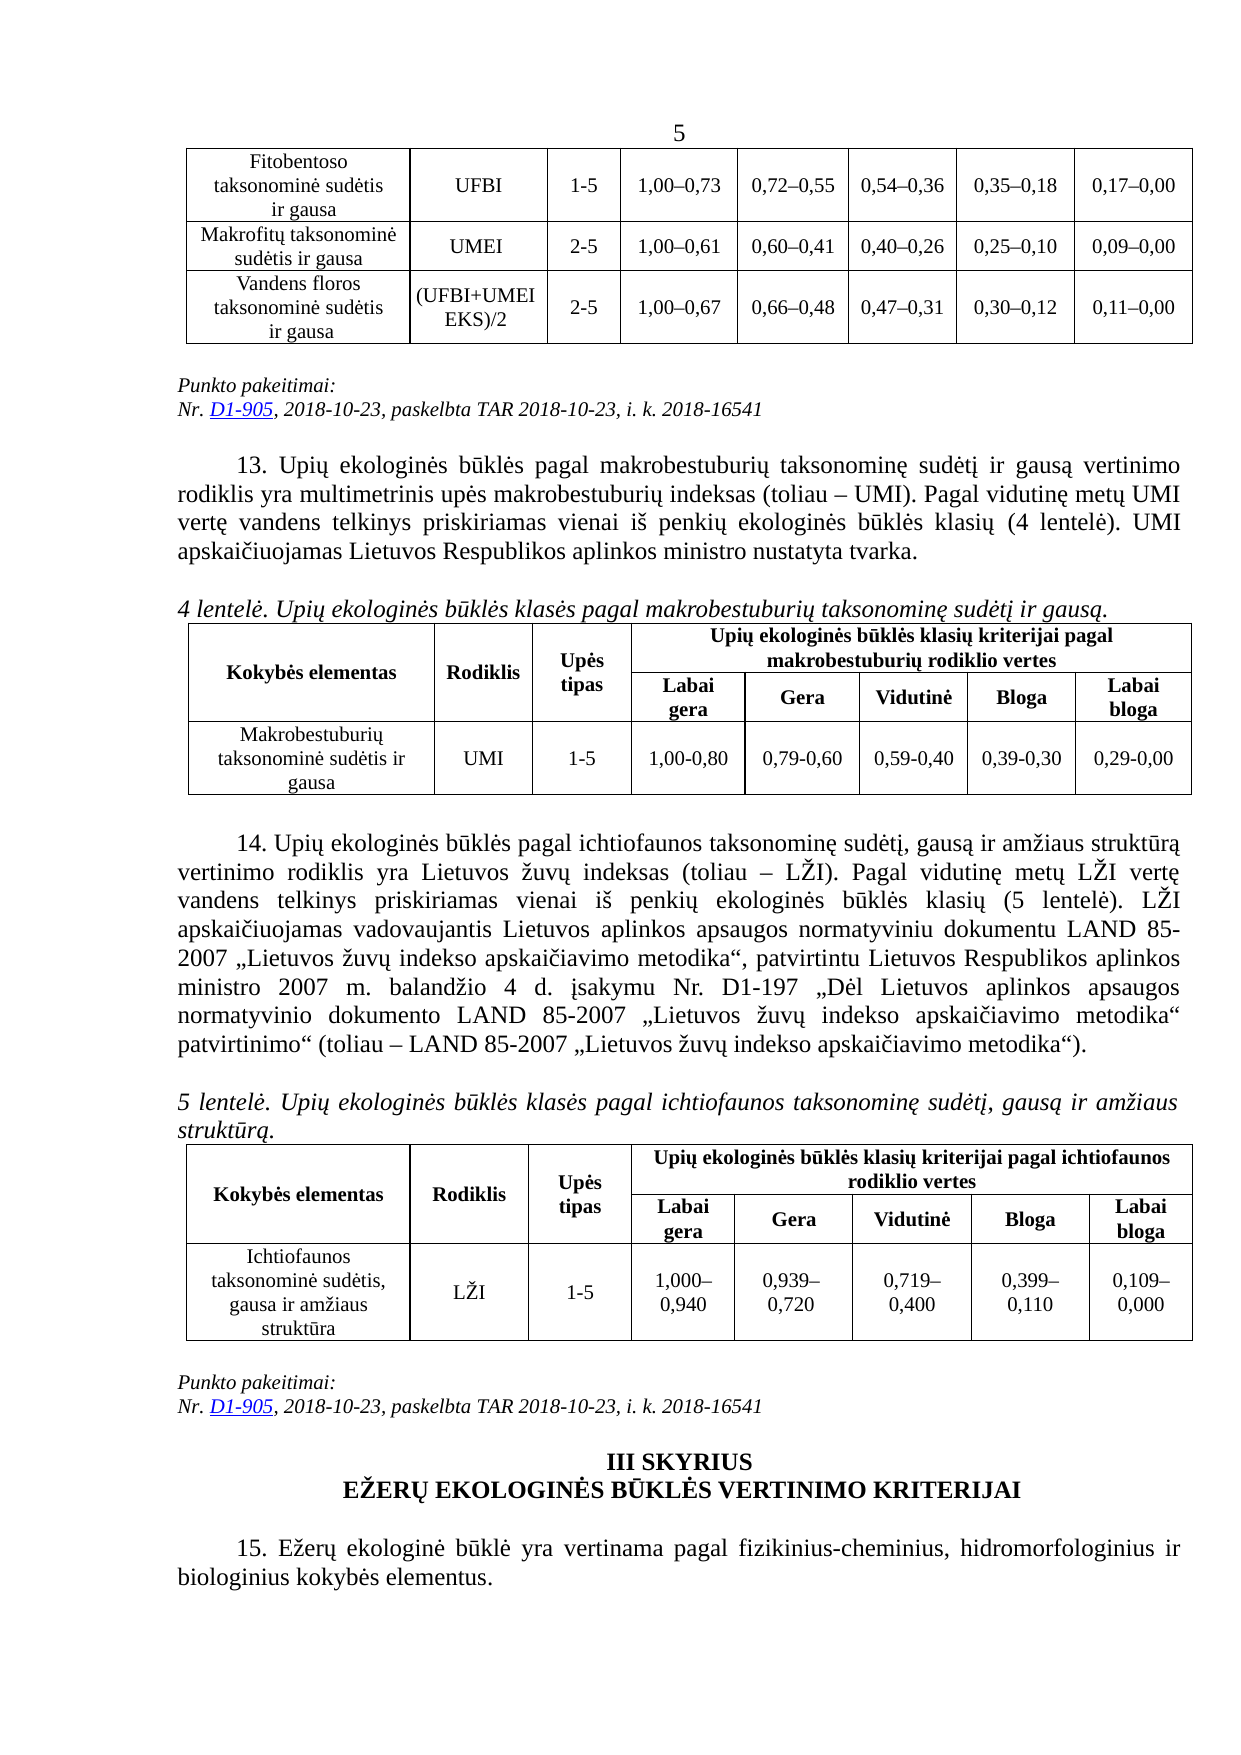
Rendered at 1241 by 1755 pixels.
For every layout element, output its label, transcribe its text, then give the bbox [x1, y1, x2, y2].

table_cell 0,29-0,00 [1076, 722, 1191, 794]
table_header Upių ekologinės būklės klasių kriterijai pagal ichtiofaunos rodiklio vertes [632, 1145, 1192, 1193]
table_cell UFBI [411, 149, 547, 221]
table_cell Labai gera [632, 1195, 734, 1243]
table_cell 0,719–0,400 [853, 1244, 971, 1340]
table_header Rodiklis [435, 624, 532, 721]
table_cell 2-5 [548, 271, 620, 343]
text 13. Upių ekologinės būklės pagal makrobestuburių taksonominę sudėtį ir gausą vertinimo rodiklis yra multimetrinis upės makrobestuburių indeksas (toliau – UMI). Pagal vidutinę metų UMI vertę vandens telkinys priskiriamas vienai iš penkių ekologinės būklės klasių (4 lentelė). UMI apskaičiuojamas Lietuvos Respublikos aplinkos ministro nustatyta tvarka. [177, 450, 1181, 565]
table_cell 0,54–0,36 [849, 149, 956, 221]
table_cell UMI [435, 722, 532, 794]
table_cell 2-5 [548, 222, 620, 270]
table_cell Vandens floros taksonominė sudėtis ir gausa [187, 271, 409, 343]
table_cell 1,000–0,940 [632, 1244, 734, 1340]
table_cell 0,11–0,00 [1075, 271, 1192, 343]
table_cell 1,00-0,80 [632, 722, 744, 794]
table_cell Vidutinė [860, 673, 967, 721]
table_cell 0,66–0,48 [738, 271, 848, 343]
text Punkto pakeitimai: [177, 373, 1181, 397]
table_cell Ichtiofaunos taksonominė sudėtis, gausa ir amžiaus struktūra [187, 1244, 409, 1340]
table_cell 0,35–0,18 [957, 149, 1074, 221]
table_cell 1,00–0,67 [621, 271, 737, 343]
text 14. Upių ekologinės būklės pagal ichtiofaunos taksonominę sudėtį, gausą ir amžiaus struktūrą vertinimo rodiklis yra Lietuvos žuvų indeksas (toliau – LŽI). Pagal vidutinę metų LŽI vertę vandens telkinys priskiriamas vienai iš penkių ekologinės būklės klasių (5 lentelė). LŽI apskaičiuojamas vadovaujantis Lietuvos aplinkos apsaugos normatyviniu dokumentu LAND 85-2007 „Lietuvos žuvų indekso apskaičiavimo metodika“, patvirtintu Lietuvos Respublikos aplinkos ministro 2007 m. balandžio 4 d. įsakymu Nr. D1-197 „Dėl Lietuvos aplinkos apsaugos normatyvinio dokumento LAND 85-2007 „Lietuvos žuvų indekso apskaičiavimo metodika“ patvirtinimo“ (toliau – LAND 85-2007 „Lietuvos žuvų indekso apskaičiavimo metodika“). [177, 828, 1181, 1058]
table_cell 0,25–0,10 [957, 222, 1074, 270]
table_cell 1-5 [548, 149, 620, 221]
table_cell 0,30–0,12 [957, 271, 1074, 343]
table_header Upių ekologinės būklės klasių kriterijai pagal makrobestuburių rodiklio vertes [632, 624, 1191, 672]
table_cell 0,59-0,40 [860, 722, 967, 794]
table_cell LŽI [411, 1244, 528, 1340]
table_cell 0,109–0,000 [1090, 1244, 1192, 1340]
text Nr. D1-905, 2018-10-23, paskelbta TAR 2018-10-23, i. k. 2018-16541 [177, 1394, 1181, 1418]
table_cell Bloga [968, 673, 1075, 721]
text 4 lentelė. Upių ekologinės būklės klasės pagal makrobestuburių taksonominę sudėtį ir gausą. [177, 594, 1181, 622]
table_header Kokybės elementas [189, 624, 434, 721]
table_cell 0,72–0,55 [738, 149, 848, 221]
table_cell 1-5 [533, 722, 631, 794]
text Nr. D1-905, 2018-10-23, paskelbta TAR 2018-10-23, i. k. 2018-16541 [177, 397, 1181, 421]
table_cell Gera [735, 1195, 852, 1243]
text 15. Ežerų ekologinė būklė yra vertinama pagal fizikinius-cheminius, hidromorfologinius ir biologinius kokybės elementus. [177, 1533, 1181, 1590]
table_header Kokybės elementas [187, 1145, 409, 1243]
table_cell 1-5 [529, 1244, 631, 1340]
table_cell 0,40–0,26 [849, 222, 956, 270]
table_header Upės tipas [533, 624, 631, 721]
table_cell 0,939–0,720 [735, 1244, 852, 1340]
table_cell 0,09–0,00 [1075, 222, 1192, 270]
table_header Upės tipas [529, 1145, 631, 1243]
text EŽERŲ EKOLOGINĖS BŪKLĖS VERTINIMO KRITERIJAI [177, 1475, 1181, 1504]
table_cell 0,39-0,30 [968, 722, 1075, 794]
table_cell Gera [746, 673, 859, 721]
text Punkto pakeitimai: [177, 1370, 1181, 1394]
text III SKYRIUS [177, 1447, 1181, 1475]
text 5 lentelė. Upių ekologinės būklės klasės pagal ichtiofaunos taksonominę sudėtį, gausą ir amžiaus struktūrą. [177, 1087, 1181, 1144]
table_cell Fitobentoso taksonominė sudėtis ir gausa [187, 149, 409, 221]
table_cell Vidutinė [853, 1195, 971, 1243]
table_cell 0,399–0,110 [972, 1244, 1089, 1340]
table_cell UMEI [411, 222, 547, 270]
table_cell 1,00–0,61 [621, 222, 737, 270]
table_cell 0,17–0,00 [1075, 149, 1192, 221]
table_cell Makrobestuburių taksonominė sudėtis ir gausa [189, 722, 434, 794]
table_cell (UFBI+UMEI EKS)/2 [411, 271, 547, 343]
table_cell Labai bloga [1076, 673, 1191, 721]
table_cell 0,47–0,31 [849, 271, 956, 343]
table_cell Bloga [972, 1195, 1089, 1243]
table_cell Labai bloga [1090, 1195, 1192, 1243]
table_cell 0,60–0,41 [738, 222, 848, 270]
table_header Rodiklis [411, 1145, 528, 1243]
table_cell 1,00–0,73 [621, 149, 737, 221]
table_cell Labai gera [632, 673, 744, 721]
table_cell 0,79-0,60 [746, 722, 859, 794]
table_cell Makrofitų taksonominė sudėtis ir gausa [187, 222, 409, 270]
